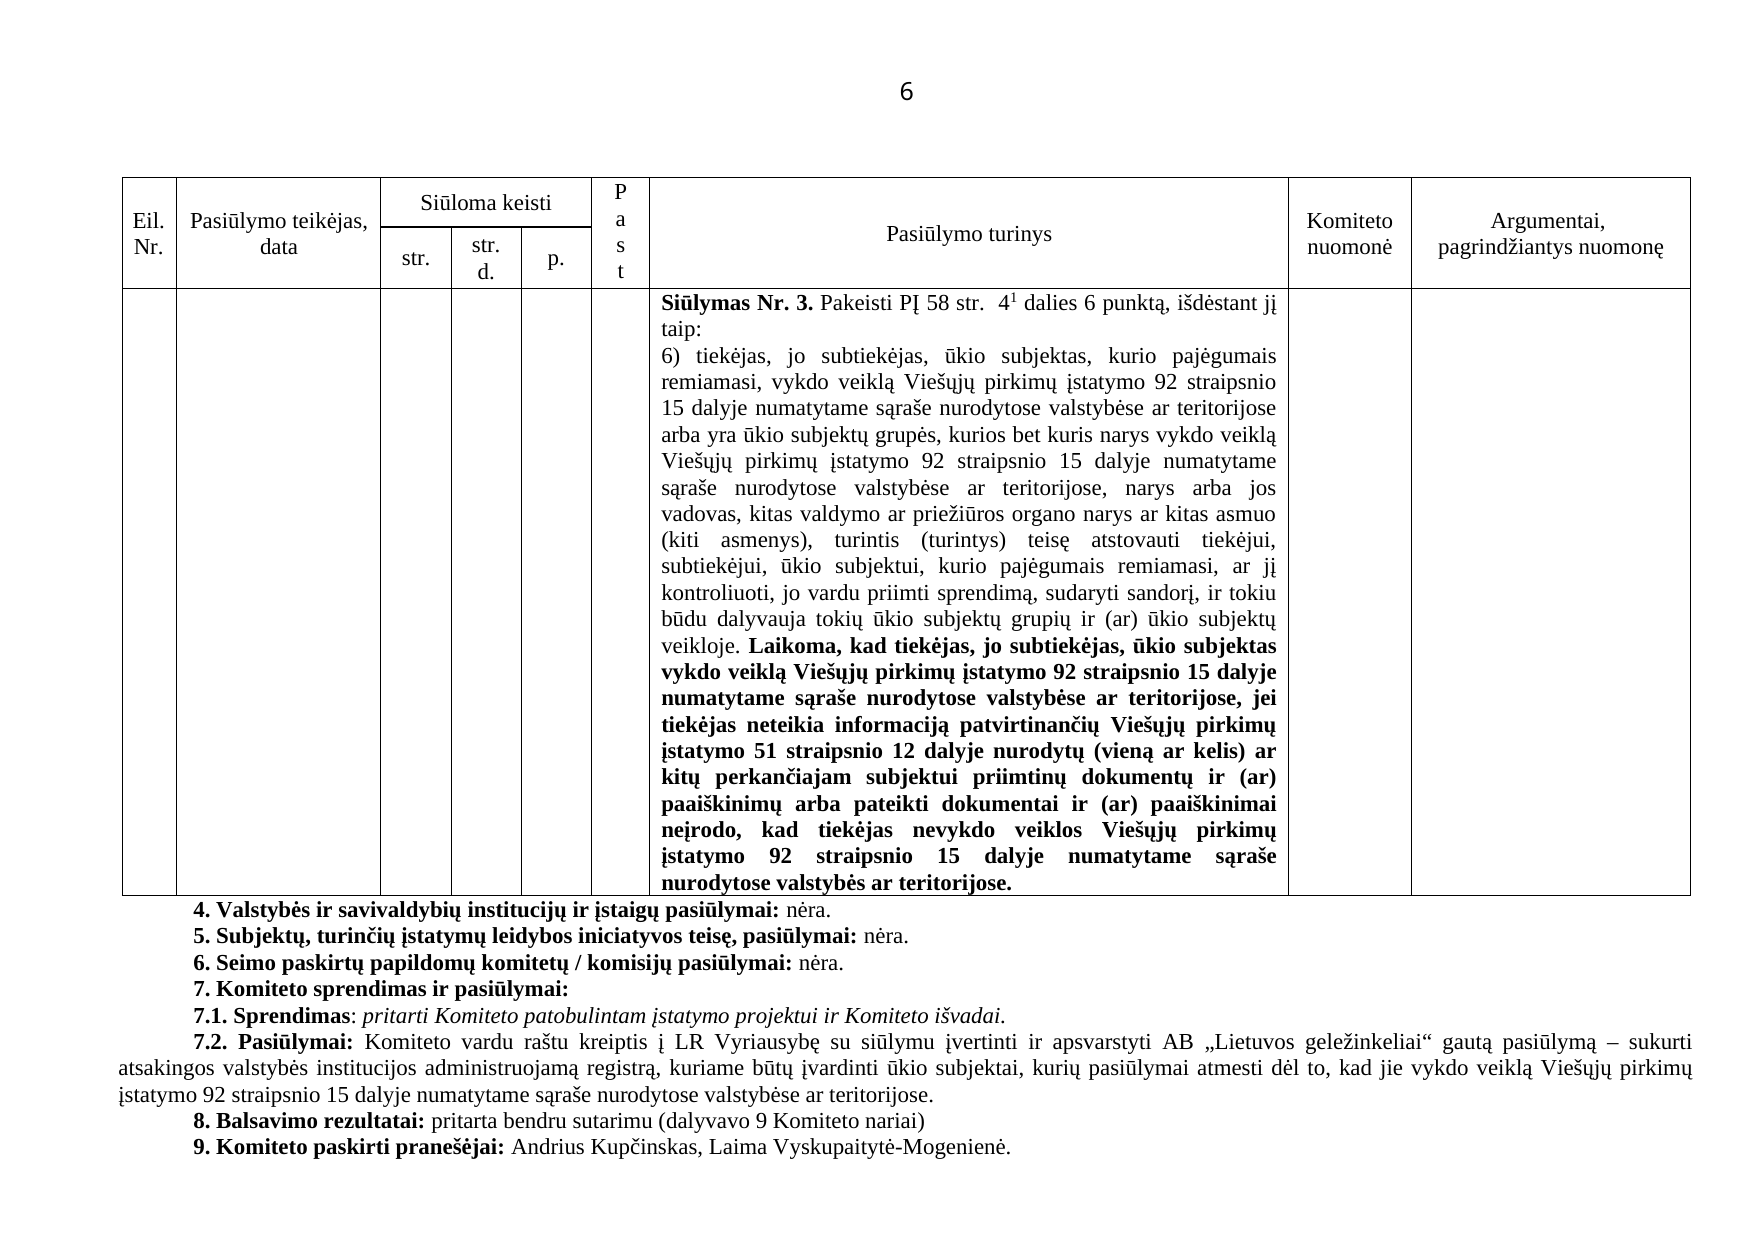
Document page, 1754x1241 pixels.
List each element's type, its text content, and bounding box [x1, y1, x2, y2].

table_cell [1289, 289, 1411, 895]
table_cell [381, 289, 451, 895]
table_cell str. d. [452, 228, 521, 288]
text 8. Balsavimo rezultatai: pritarta bendru sutarimu (dalyvavo 9 Komiteto nariai) [118, 1107, 1695, 1133]
table_cell [177, 289, 380, 895]
table_header Eil. Nr. [123, 178, 176, 288]
table_cell [592, 289, 649, 895]
table_header Pasiūlymo teikėjas, data [177, 178, 380, 288]
table_cell [1412, 289, 1690, 895]
table_cell [452, 289, 521, 895]
table_cell str. [381, 228, 451, 288]
text 7.1. Sprendimas: pritarti Komiteto patobulintam įstatymo projektui ir Komiteto išvadai. [118, 1002, 1695, 1028]
table_cell [522, 289, 591, 895]
table_cell [123, 289, 176, 895]
table_header Pasiūlymo turinys [650, 178, 1288, 288]
table_header Siūloma keisti [381, 178, 591, 226]
table_header Argumentai, pagrindžiantys nuomonę [1412, 178, 1690, 288]
table_cell Siūlymas Nr. 3. Pakeisti PĮ 58 str. 41 dalies 6 punktą, išdėstant jį taip: 6) tiekėjas, jo subtiekėjas, ūkio subjektas, kurio pajėgumais remiamasi, vykdo veiklą Viešųjų pirkimų įstatymo 92 straipsnio 15 dalyje numatytame sąraše nurodytose valstybėse ar teritorijose arba yra ūkio subjektų grupės, kurios bet kuris narys vykdo veiklą Viešųjų pirkimų įstatymo 92 straipsnio 15 dalyje numatytame sąraše nurodytose valstybėse ar teritorijose, narys arba jos vadovas, kitas valdymo ar priežiūros organo narys ar kitas asmuo (kiti asmenys), turintis (turintys) teisę atstovauti tiekėjui, subtiekėjui, ūkio subjektui, kurio pajėgumais remiamasi, ar jį kontroliuoti, jo vardu priimti sprendimą, sudaryti sandorį, ir tokiu būdu dalyvauja tokių ūkio subjektų grupių ir (ar) ūkio subjektų veikloje. Laikoma, kad tiekėjas, jo subtiekėjas, ūkio subjektas vykdo veiklą Viešųjų pirkimų įstatymo 92 straipsnio 15 dalyje numatytame sąraše nurodytose valstybėse ar teritorijose, jei tiekėjas neteikia informaciją patvirtinančių Viešųjų pirkimų įstatymo 51 straipsnio 12 dalyje nurodytų (vieną ar kelis) ar kitų perkančiajam subjektui priimtinų dokumentų ir (ar) paaiškinimų arba pateikti dokumentai ir (ar) paaiškinimai neįrodo, kad tiekėjas nevykdo veiklos Viešųjų pirkimų įstatymo 92 straipsnio 15 dalyje numatytame sąraše nurodytose valstybės ar teritorijose. [650, 289, 1288, 895]
table_header Pastabos [592, 178, 649, 288]
table_header Komiteto nuomonė [1289, 178, 1411, 288]
text 7.2. Pasiūlymai: Komiteto vardu raštu kreiptis į LR Vyriausybę su siūlymu įvertinti ir apsvarstyti AB „Lietuvos geležinkeliai“ gautą pasiūlymą – sukurti atsakingos valstybės institucijos administruojamą registrą, kuriame būtų įvardinti ūkio subjektai, kurių pasiūlymai atmesti dėl to, kad jie vykdo veiklą Viešųjų pirkimų įstatymo 92 straipsnio 15 dalyje numatytame sąraše nurodytose valstybėse ar teritorijose. [118, 1028, 1695, 1107]
text 7. Komiteto sprendimas ir pasiūlymai: [118, 975, 1695, 1002]
subtitle 4. Valstybės ir savivaldybių institucijų ir įstaigų pasiūlymai: nėra. [118, 896, 1695, 923]
subtitle 5. Subjektų, turinčių įstatymų leidybos iniciatyvos teisę, pasiūlymai: nėra. [118, 923, 1695, 949]
table_cell p. [522, 228, 591, 288]
text 9. Komiteto paskirti pranešėjai: Andrius Kupčinskas, Laima Vyskupaitytė-Mogenienė. [118, 1133, 1695, 1160]
subtitle 6. Seimo paskirtų papildomų komitetų / komisijų pasiūlymai: nėra. [118, 949, 1695, 975]
